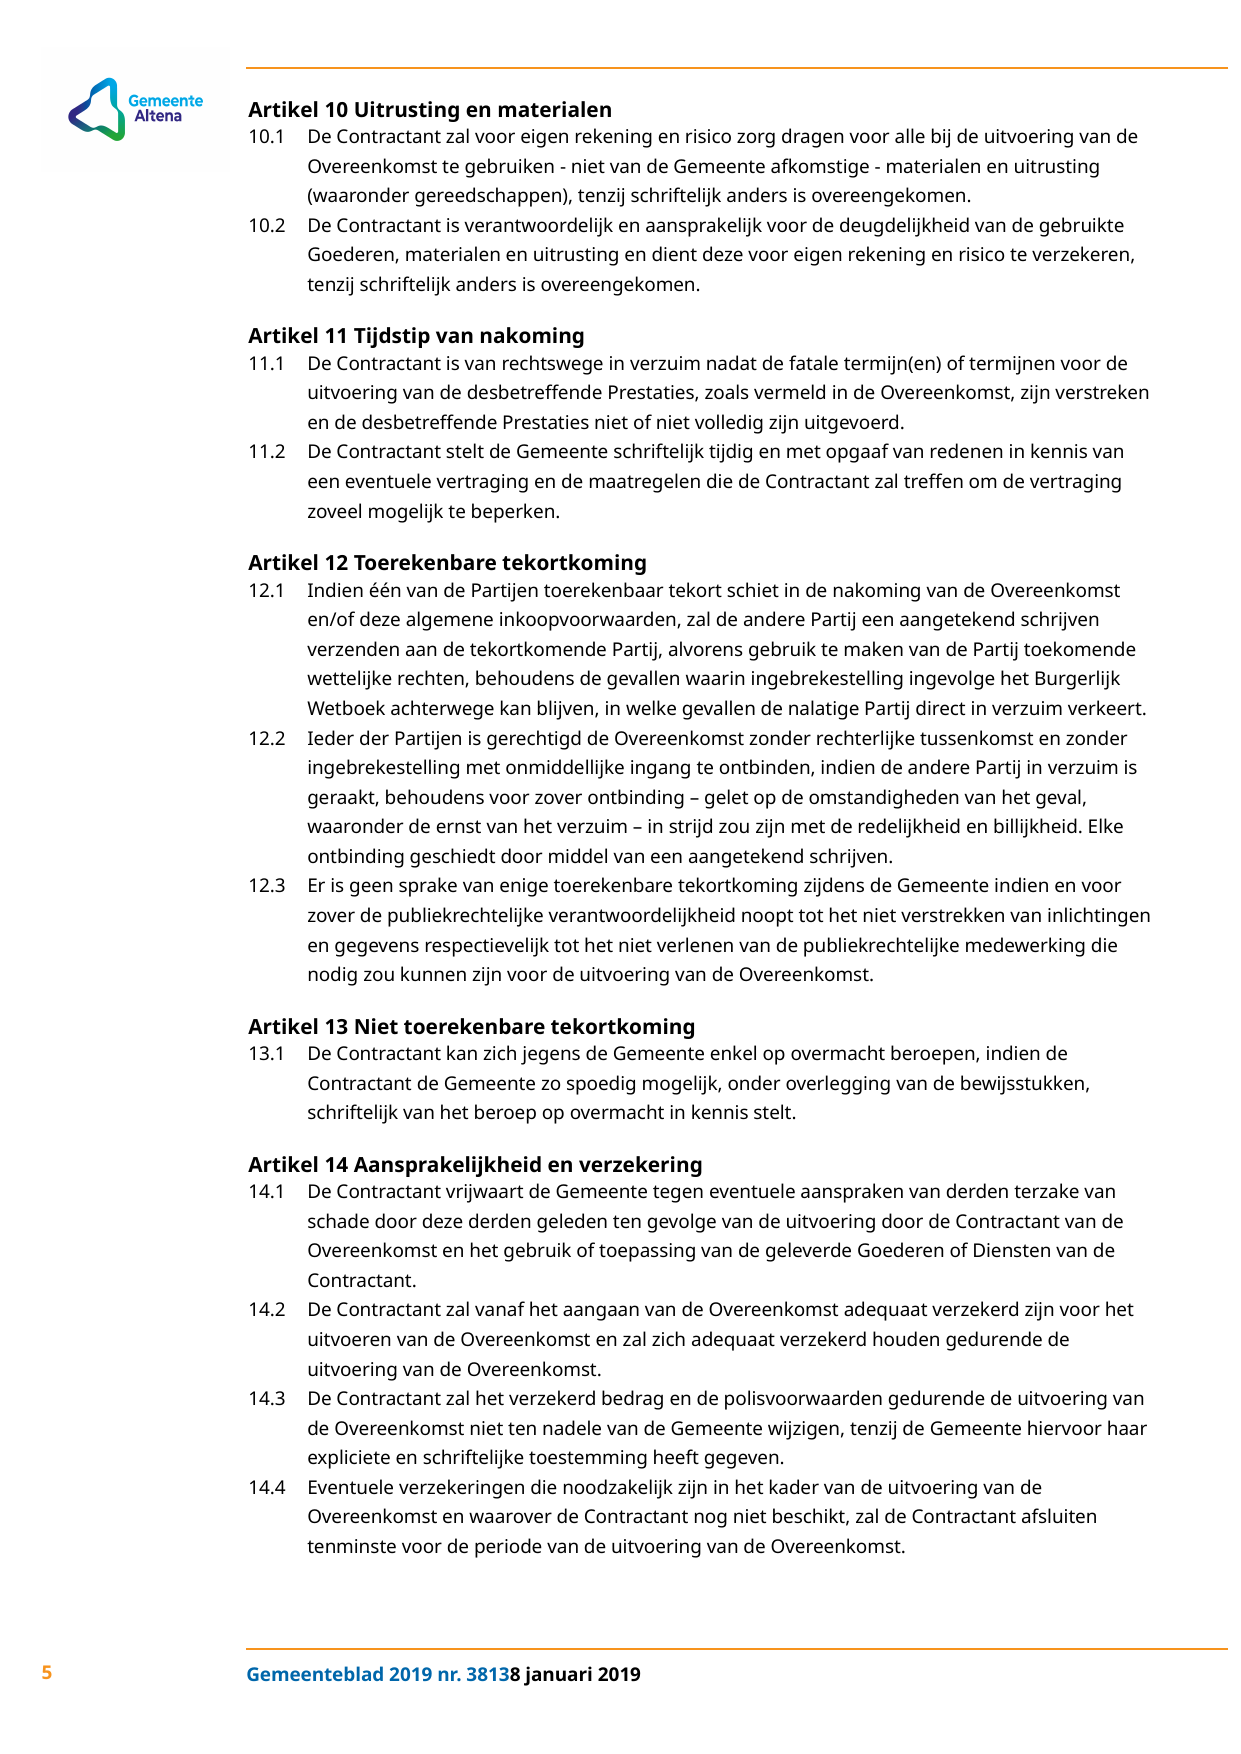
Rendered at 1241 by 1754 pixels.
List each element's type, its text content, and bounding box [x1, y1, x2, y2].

list De Contractant stelt de Gemeente schriftelijk tijdig en met opgaaf van redenen in kennis van een eventuele vertraging en de maatregelen die de Contractant zal treffen om de vertraging zoveel mogelijk te beperken. [248, 439, 1152, 524]
list Eventuele verzekeringen die noodzakelijk zijn in het kader van de uitvoering van de Overeenkomst en waarover de Contractant nog niet beschikt, zal de Contractant afsluiten tenminste voor de periode van de uitvoering van de Overeenkomst. [248, 1474, 1152, 1559]
list De Contractant kan zich jegens de Gemeente enkel op overmacht beroepen, indien de Contractant de Gemeente zo spoedig mogelijk, onder overlegging van de bewijsstukken, schriftelijk van het beroep op overmacht in kennis stelt. [248, 1040, 1152, 1125]
list De Contractant vrijwaart de Gemeente tegen eventuele aanspraken van derden terzake van schade door deze derden geleden ten gevolge van de uitvoering door de Contractant van de Overeenkomst en het gebruik of toepassing van de geleverde Goederen of Diensten van de Contractant. [248, 1178, 1152, 1293]
text Artikel 10 Uitrusting en materialen [248, 95, 1152, 123]
list De Contractant zal het verzekerd bedrag en de polisvoorwaarden gedurende de uitvoering van de Overeenkomst niet ten nadele van de Gemeente wijzigen, tenzij de Gemeente hiervoor haar expliciete en schriftelijke toestemming heeft gegeven. [248, 1385, 1152, 1470]
list Ieder der Partijen is gerechtigd de Overeenkomst zonder rechterlijke tussenkomst en zonder ingebrekestelling met onmiddellijke ingang te ontbinden, indien de andere Partij in verzuim is geraakt, behoudens voor zover ontbinding – gelet op de omstandigheden van het geval, waaronder de ernst van het verzuim – in strijd zou zijn met de redelijkheid en billijkheid. Elke ontbinding geschiedt door middel van een aangetekend schrijven. [248, 725, 1152, 869]
list Indien één van de Partijen toerekenbaar tekort schiet in de nakoming van de Overeenkomst en/of deze algemene inkoopvoorwaarden, zal de andere Partij een aangetekend schrijven verzenden aan de tekortkomende Partij, alvorens gebruik te maken van de Partij toekomende wettelijke rechten, behoudens de gevallen waarin ingebrekestelling ingevolge het Burgerlijk Wetboek achterwege kan blijven, in welke gevallen de nalatige Partij direct in verzuim verkeert. [248, 577, 1152, 721]
text Artikel 14 Aansprakelijkheid en verzekering [248, 1150, 1152, 1178]
list De Contractant is verantwoordelijk en aansprakelijk voor de deugdelijkheid van de gebruikte Goederen, materialen en uitrusting en dient deze voor eigen rekening en risico te verzekeren, tenzij schriftelijk anders is overeengekomen. [248, 212, 1152, 297]
list Er is geen sprake van enige toerekenbare tekortkoming zijdens de Gemeente indien en voor zover de publiekrechtelijke verantwoordelijkheid noopt tot het niet verstrekken van inlichtingen en gegevens respectievelijk tot het niet verlenen van de publiekrechtelijke medewerking die nodig zou kunnen zijn voor de uitvoering van de Overeenkomst. [248, 873, 1152, 987]
text Artikel 12 Toerekenbare tekortkoming [248, 548, 1152, 577]
text Artikel 13 Niet toerekenbare tekortkoming [248, 1012, 1152, 1040]
list De Contractant zal voor eigen rekening en risico zorg dragen voor alle bij de uitvoering van de Overeenkomst te gebruiken - niet van de Gemeente afkomstige - materialen en uitrusting (waaronder gereedschappen), tenzij schriftelijk anders is overeengekomen. [248, 123, 1152, 208]
list De Contractant zal vanaf het aangaan van de Overeenkomst adequaat verzekerd zijn voor het uitvoeren van de Overeenkomst en zal zich adequaat verzekerd houden gedurende de uitvoering van de Overeenkomst. [248, 1297, 1152, 1381]
text Artikel 11 Tijdstip van nakoming [248, 322, 1152, 350]
picture [41, 47, 231, 172]
list De Contractant is van rechtswege in verzuim nadat de fatale termijn(en) of termijnen voor de uitvoering van de desbetreffende Prestaties, zoals vermeld in de Overeenkomst, zijn verstreken en de desbetreffende Prestaties niet of niet volledig zijn uitgevoerd. [248, 350, 1152, 435]
